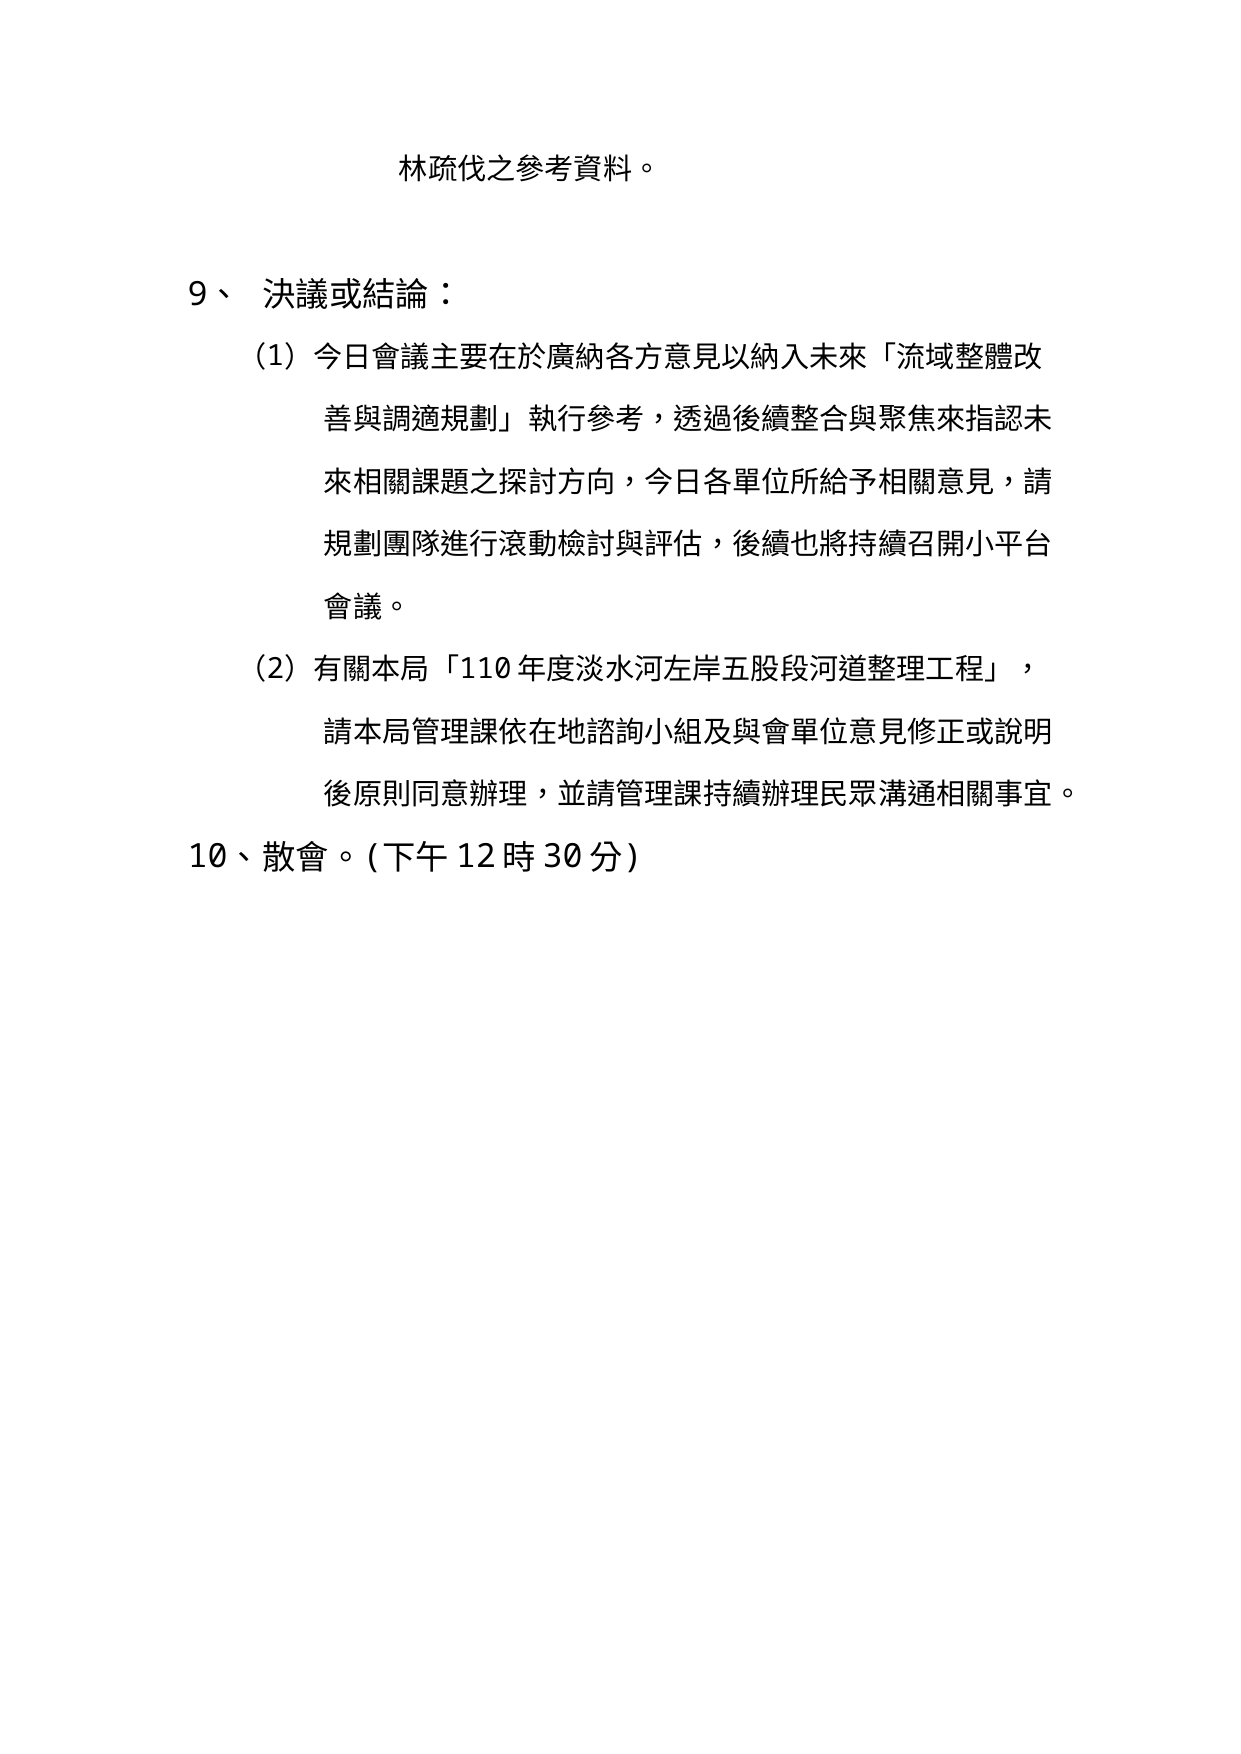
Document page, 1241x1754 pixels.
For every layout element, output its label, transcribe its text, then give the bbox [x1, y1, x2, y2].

list 林疏伐之參考資料。 [287, 125, 1053, 188]
list 散會。(下午12時30分) [187, 813, 1053, 875]
list 決議或結論： [187, 250, 1053, 313]
list 今日會議主要在於廣納各方意見以納入未來「流域整體改善與調適規劃」執行參考，透過後續整合與聚焦來指認未來相關課題之探討方向，今日各單位所給予相關意見，請規劃團隊進行滾動檢討與評估，後續也將持續召開小平台會議。 [237, 313, 1053, 625]
list 有關本局「110年度淡水河左岸五股段河道整理工程」，請本局管理課依在地諮詢小組及與會單位意見修正或說明後原則同意辦理，並請管理課持續辦理民眾溝通相關事宜。 [237, 625, 1053, 813]
